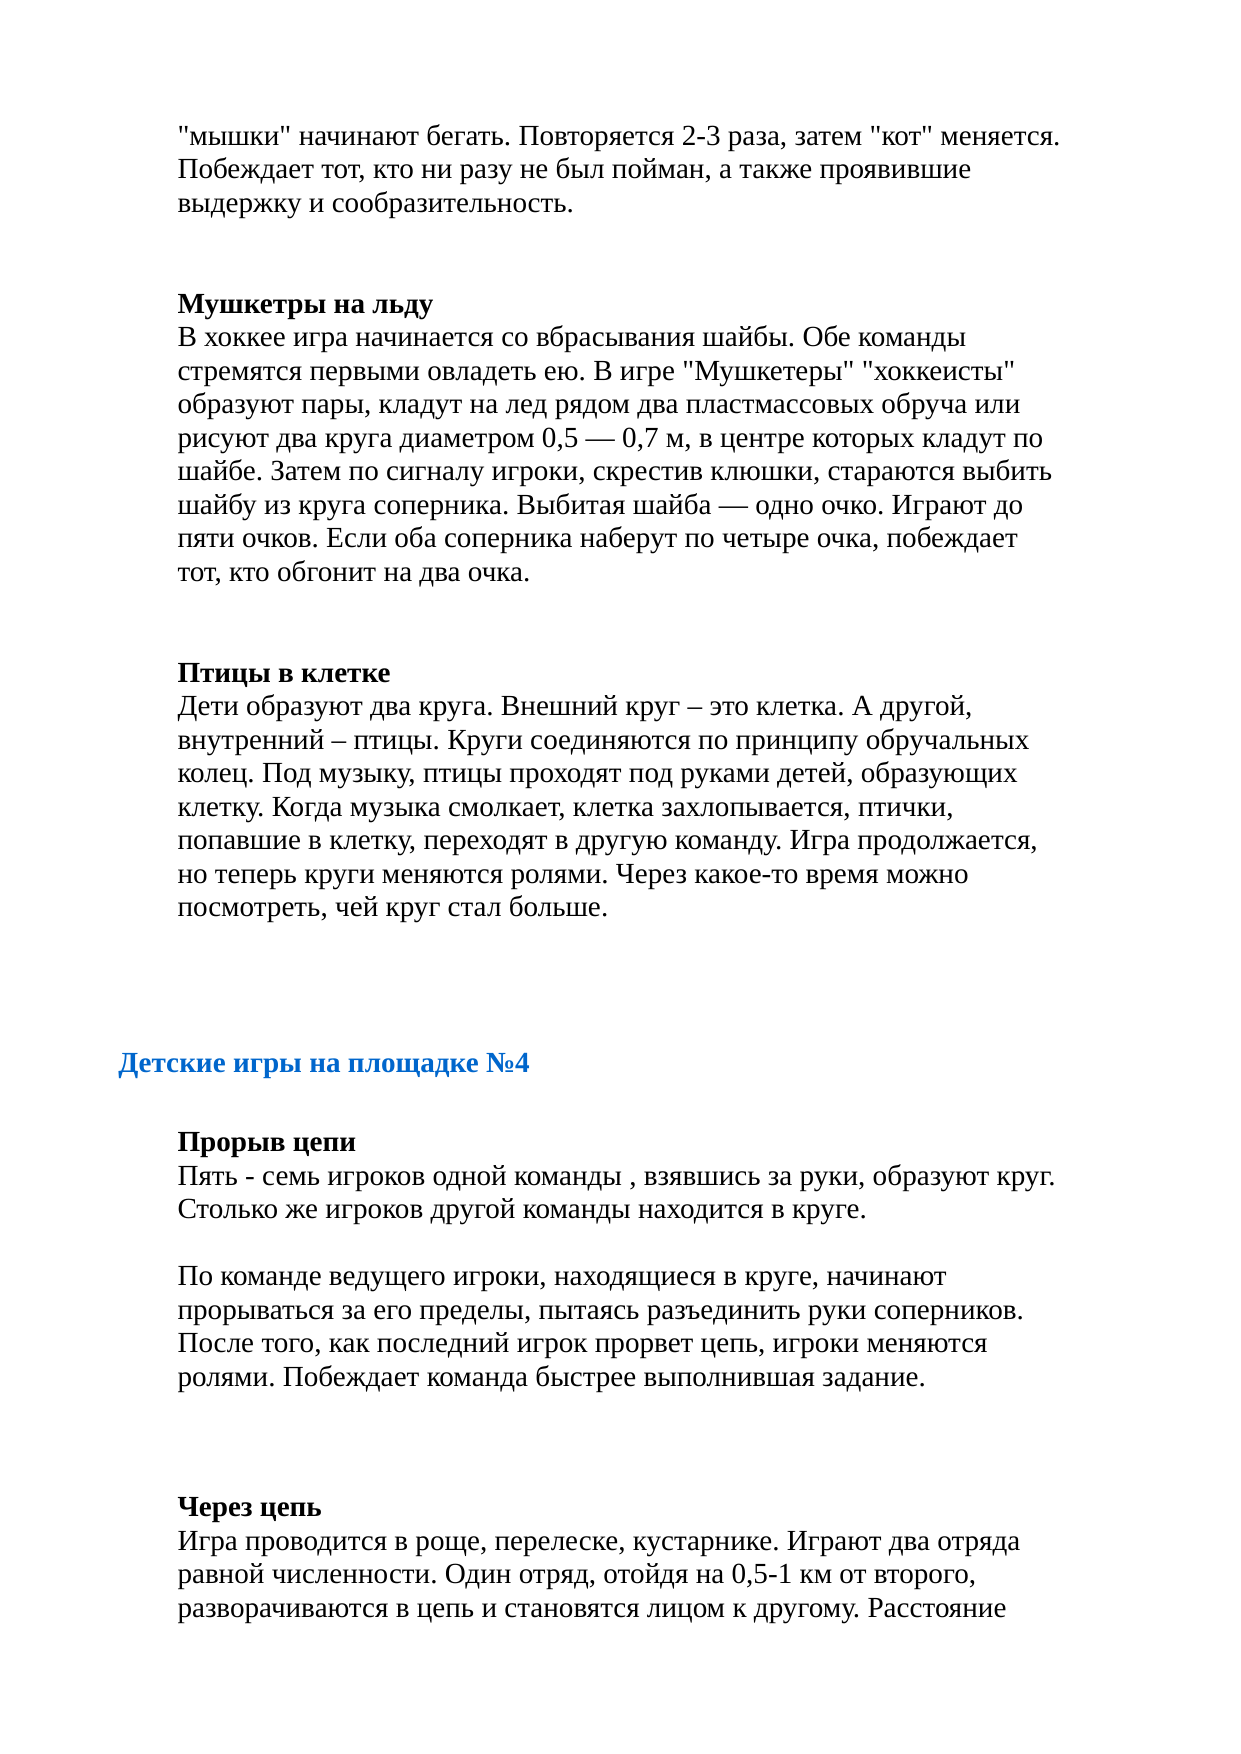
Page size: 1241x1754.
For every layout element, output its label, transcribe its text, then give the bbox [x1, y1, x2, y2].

text Мушкетры на льду [177, 286, 1063, 319]
text Прорыв цепи [177, 1124, 1063, 1158]
text В хоккее игра начинается со вбрасывания шайбы. Обе команды стремятся первыми овладеть ею. В игре "Мушкетеры" "хоккеисты" образуют пары, кладут на лед рядом два пластмассовых обруча или рисуют два круга диаметром 0,5 — 0,7 м, в центре которых кладут по шайбе. Затем по сигналу игроки, скрестив клюшки, стараются выбить шайбу из круга соперника. Выбитая шайба — одно очко. Играют до пяти очков. Если оба соперника наберут по четыре очка, побеждает тот, кто обгонит на два очка. [177, 319, 1063, 588]
text Птицы в клетке [177, 655, 1063, 688]
text Пять - семь игроков одной команды , взявшись за руки, образуют круг. Столько же игроков другой команды находится в круге. По команде ведущего игроки, находящиеся в круге, начинают прорываться за его пределы, пытаясь разъединить руки соперников. После того, как последний игрок прорвет цепь, игроки меняются ролями. Побеждает команда быстрее выполнившая задание. [177, 1158, 1063, 1393]
text Через цепь [177, 1489, 1063, 1523]
text Игра проводится в роще, перелеске, кустарнике. Играют два отряда равной численности. Один отряд, отойдя на 0,5-1 км от второго, разворачиваются в цепь и становятся лицом к другому. Расстояние [177, 1523, 1063, 1623]
subtitle Детские игры на площадке №4 [118, 1045, 1122, 1078]
text - "мышки" начинают бегать. Повторяется 2-3 раза, затем "кот" меняется. Побеждает тот, кто ни разу не был пойман, а также проявившие выдержку и сообразительность. [177, 118, 1063, 219]
text Дети образуют два круга. Внешний круг – это клетка. А другой, внутренний – птицы. Круги соединяются по принципу обручальных колец. Под музыку, птицы проходят под руками детей, образующих клетку. Когда музыка смолкает, клетка захлопывается, птички, попавшие в клетку, переходят в другую команду. Игра продолжается, но теперь круги меняются ролями. Через какое-то время можно посмотреть, чей круг стал больше. [177, 688, 1063, 923]
